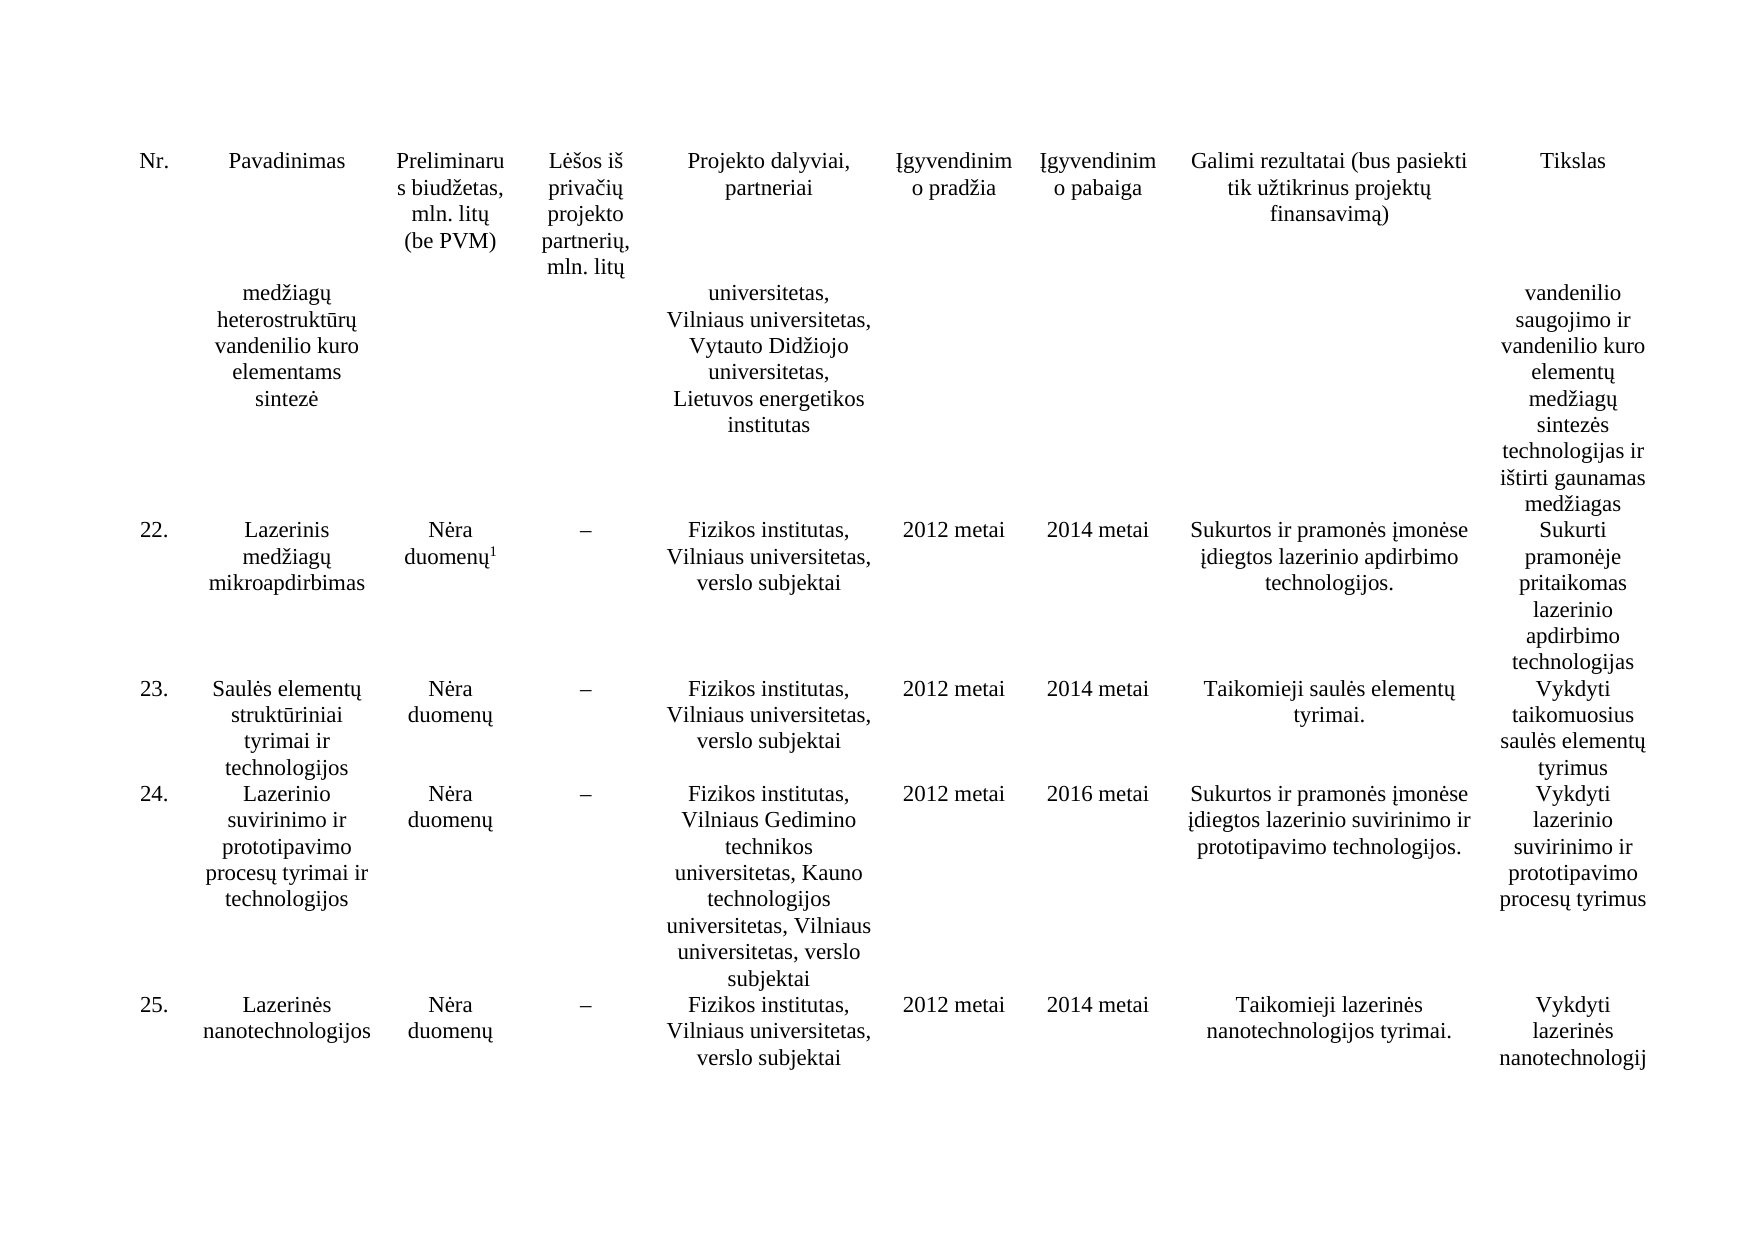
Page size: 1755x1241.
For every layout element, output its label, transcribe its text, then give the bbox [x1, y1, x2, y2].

table_cell vandenilio saugojimo ir vandenilio kuro elementų medžiagų sintezės technologijas ir ištirti gaunamas medžiagas [1488, 279, 1658, 517]
table_cell [1025, 279, 1171, 517]
table_cell [384, 279, 517, 517]
table_cell Nėra duomenų [384, 675, 517, 780]
table_cell – [517, 675, 654, 780]
table_cell 2016 metai [1025, 780, 1171, 991]
table_cell Lazerinės nanotechnologijos [190, 991, 384, 1070]
table_header Pavadinimas [190, 148, 384, 279]
table_cell – [517, 517, 654, 675]
table_header Įgyvendinimo pabaiga [1025, 148, 1171, 279]
table_cell 24. [118, 780, 190, 991]
table_cell 2014 metai [1025, 675, 1171, 780]
table_cell 2014 metai [1025, 991, 1171, 1070]
table_header Galimi rezultatai (bus pasiekti tik užtikrinus projektų finansavimą) [1171, 148, 1487, 279]
table_cell Nėra duomenų [384, 991, 517, 1070]
table_cell Fizikos institutas, Vilniaus universitetas, verslo subjektai [654, 991, 883, 1070]
table_cell Taikomieji lazerinės nanotechnologijos tyrimai. [1171, 991, 1487, 1070]
table_header Nr. [118, 148, 190, 279]
table_cell Nėra duomenų [384, 780, 517, 991]
table_cell Sukurtos ir pramonės įmonėse įdiegtos lazerinio suvirinimo ir prototipavimo technologijos. [1171, 780, 1487, 991]
table_cell 2012 metai [883, 780, 1025, 991]
table_header Lėšos iš privačių projekto partnerių, mln. litų [517, 148, 654, 279]
table_cell Vykdyti taikomuosius saulės elementų tyrimus [1488, 675, 1658, 780]
table_cell 2012 metai [883, 675, 1025, 780]
table_cell [118, 279, 190, 517]
table_cell Fizikos institutas, Vilniaus universitetas, verslo subjektai [654, 675, 883, 780]
table_cell – [517, 991, 654, 1070]
table_cell Fizikos institutas, Vilniaus universitetas, verslo subjektai [654, 517, 883, 675]
table_cell Sukurti pramonėje pritaikomas lazerinio apdirbimo technologijas [1488, 517, 1658, 675]
table_cell 25. [118, 991, 190, 1070]
table_cell Lazerinio suvirinimo ir prototipavimo procesų tyrimai ir technologijos [190, 780, 384, 991]
table_cell Nėra duomenų1 [384, 517, 517, 675]
table_cell Lazerinis medžiagų mikroapdirbimas [190, 517, 384, 675]
table_cell 2012 metai [883, 517, 1025, 675]
table_header Tikslas [1488, 148, 1658, 279]
table_cell Taikomieji saulės elementų tyrimai. [1171, 675, 1487, 780]
table_cell [883, 279, 1025, 517]
table_cell – [517, 780, 654, 991]
table_cell Sukurtos ir pramonės įmonėse įdiegtos lazerinio apdirbimo technologijos. [1171, 517, 1487, 675]
table_cell universitetas, Vilniaus universitetas, Vytauto Didžiojo universitetas, Lietuvos energetikos institutas [654, 279, 883, 517]
table_header Įgyvendinimo pradžia [883, 148, 1025, 279]
table_cell Vykdyti lazerinės nanotechnologij [1488, 991, 1658, 1070]
table_cell 2014 metai [1025, 517, 1171, 675]
table_cell 22. [118, 517, 190, 675]
table_cell 2012 metai [883, 991, 1025, 1070]
table_cell Fizikos institutas, Vilniaus Gedimino technikos universitetas, Kauno technologijos universitetas, Vilniaus universitetas, verslo subjektai [654, 780, 883, 991]
table_header Preliminarus biudžetas, mln. litų (be PVM) [384, 148, 517, 279]
table_cell Saulės elementų struktūriniai tyrimai ir technologijos [190, 675, 384, 780]
table_cell [517, 279, 654, 517]
table_cell medžiagų heterostruktūrų vandenilio kuro elementams sintezė [190, 279, 384, 517]
table_cell Vykdyti lazerinio suvirinimo ir prototipavimo procesų tyrimus [1488, 780, 1658, 991]
table_header Projekto dalyviai, partneriai [654, 148, 883, 279]
table_cell 23. [118, 675, 190, 780]
table_cell [1171, 279, 1487, 517]
